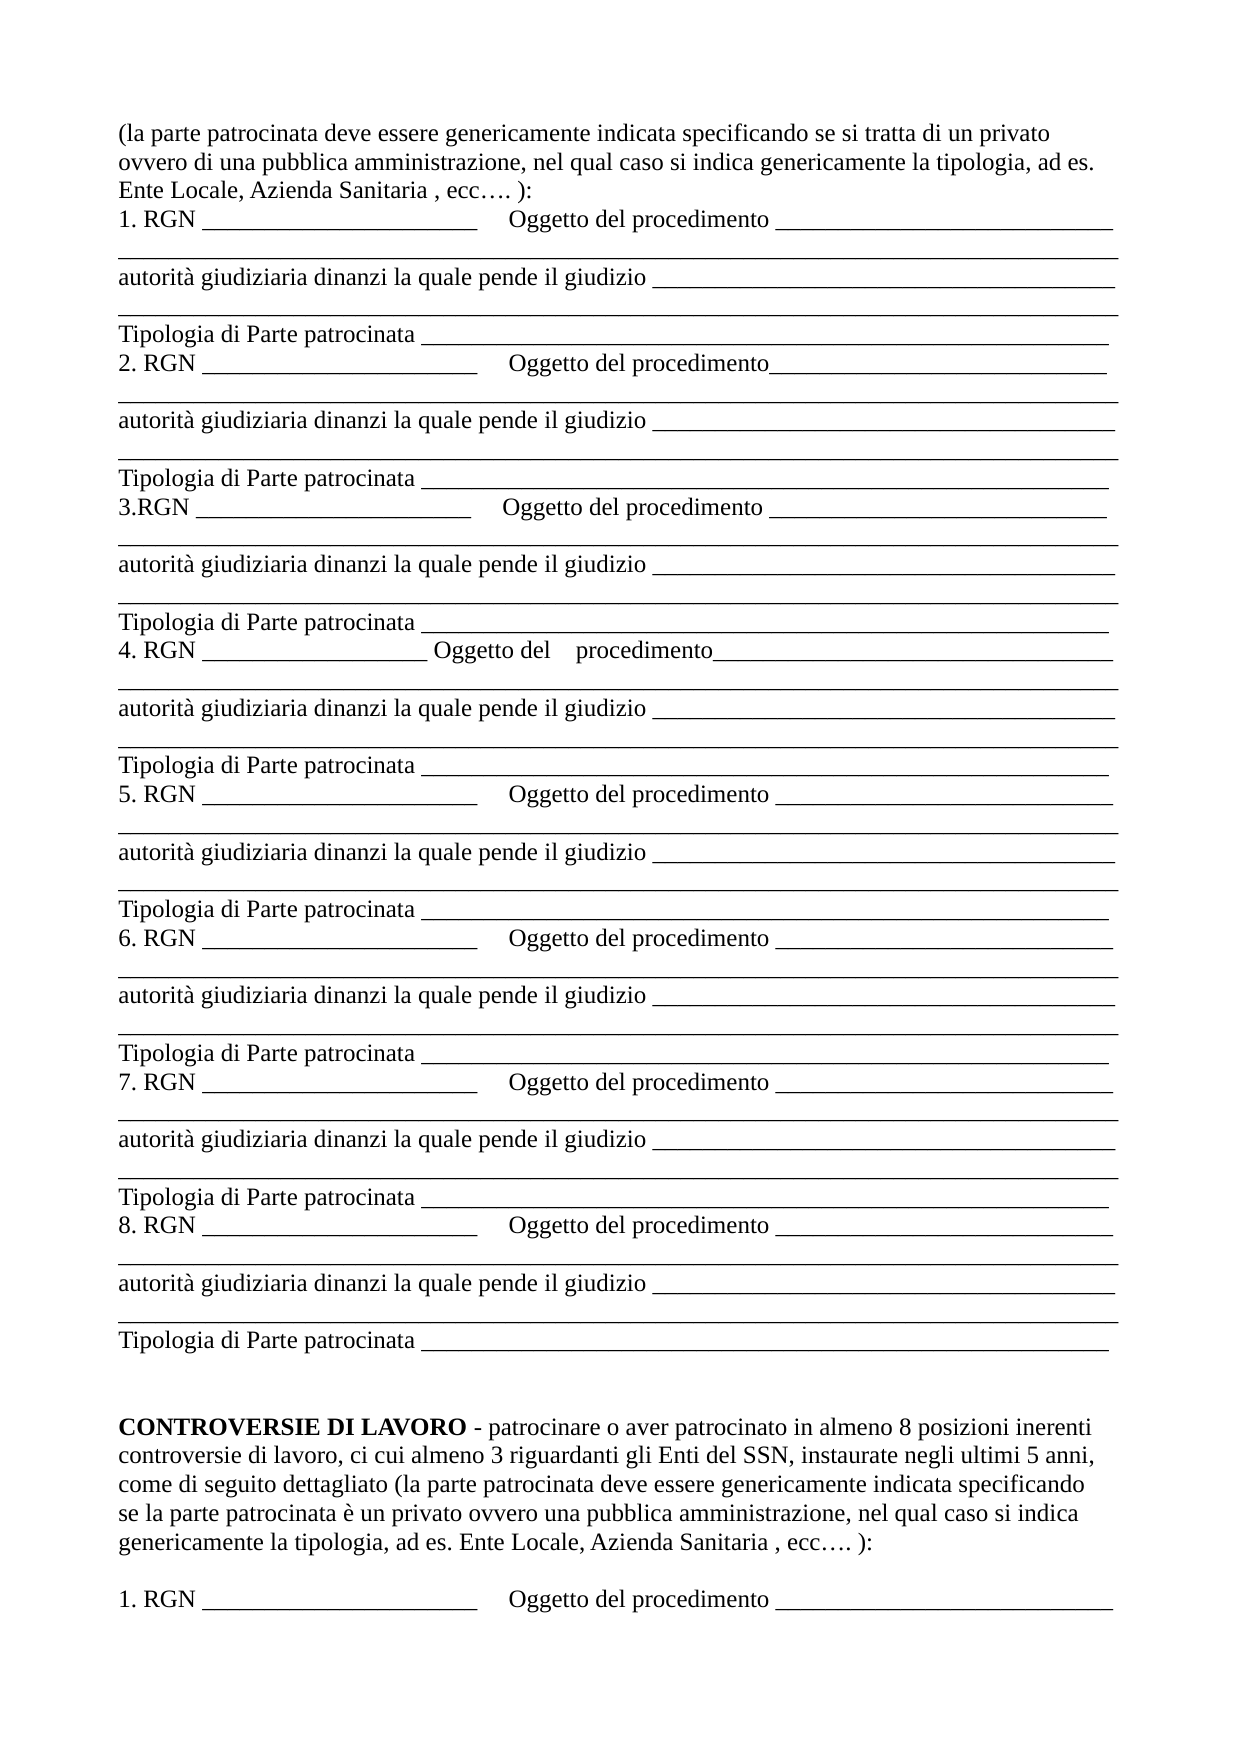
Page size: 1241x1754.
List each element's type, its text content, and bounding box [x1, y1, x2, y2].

text autorità giudiziaria dinanzi la quale pende il giudizio _____________________________________ [118, 1268, 1122, 1297]
text se la parte patrocinata è un privato ovvero una pubblica amministrazione, nel qual caso si indica [118, 1498, 1122, 1527]
text autorità giudiziaria dinanzi la quale pende il giudizio _____________________________________ [118, 406, 1122, 434]
text autorità giudiziaria dinanzi la quale pende il giudizio _____________________________________ [118, 981, 1122, 1009]
text (la parte patrocinata deve essere genericamente indicata specificando se si tratta di un privato ovvero di una pubblica amministrazione, nel qual caso si indica genericamente la tipologia, ad es. Ente Locale, Azienda Sanitaria , ecc…. ): [118, 118, 1122, 204]
text autorità giudiziaria dinanzi la quale pende il giudizio _____________________________________ [118, 1124, 1122, 1153]
text 1. RGN ______________________ Oggetto del procedimento ___________________________ [118, 1584, 1122, 1613]
text 8. RGN ______________________ Oggetto del procedimento ___________________________ ________________________________________________________________________________ [118, 1211, 1122, 1268]
text 2. RGN ______________________ Oggetto del procedimento___________________________ ________________________________________________________________________________ [118, 348, 1122, 406]
text 4. RGN __________________ Oggetto del procedimento________________________________ [118, 636, 1122, 664]
text autorità giudiziaria dinanzi la quale pende il giudizio _____________________________________ [118, 262, 1122, 291]
text ________________________________________________________________________________ [118, 664, 1122, 693]
text Tipologia di Parte patrocinata _______________________________________________________ [118, 463, 1122, 492]
text 5. RGN ______________________ Oggetto del procedimento ___________________________ ________________________________________________________________________________ [118, 779, 1122, 837]
text Tipologia di Parte patrocinata _______________________________________________________ [118, 607, 1122, 636]
text ________________________________________________________________________________ [118, 434, 1122, 463]
text 1. RGN ______________________ Oggetto del procedimento ___________________________ ________________________________________________________________________________ [118, 204, 1122, 262]
text ________________________________________________________________________________ [118, 291, 1122, 319]
text autorità giudiziaria dinanzi la quale pende il giudizio _____________________________________ [118, 837, 1122, 866]
text genericamente la tipologia, ad es. Ente Locale, Azienda Sanitaria , ecc…. ): [118, 1527, 1122, 1556]
text 7. RGN ______________________ Oggetto del procedimento ___________________________ ________________________________________________________________________________ [118, 1067, 1122, 1124]
text Tipologia di Parte patrocinata _______________________________________________________ [118, 1038, 1122, 1067]
text ________________________________________________________________________________ [118, 1297, 1122, 1326]
text CONTROVERSIE DI LAVORO - patrocinare o aver patrocinato in almeno 8 posizioni inerenti [118, 1412, 1122, 1441]
text ________________________________________________________________________________ [118, 1009, 1122, 1038]
text ________________________________________________________________________________ [118, 1153, 1122, 1182]
text 3.RGN ______________________ Oggetto del procedimento ___________________________ ________________________________________________________________________________ [118, 492, 1122, 549]
text Tipologia di Parte patrocinata _______________________________________________________ [118, 319, 1122, 348]
text Tipologia di Parte patrocinata _______________________________________________________ [118, 1326, 1122, 1354]
text Tipologia di Parte patrocinata _______________________________________________________ [118, 1182, 1122, 1211]
text ________________________________________________________________________________ [118, 722, 1122, 751]
text Tipologia di Parte patrocinata _______________________________________________________ [118, 894, 1122, 923]
text ________________________________________________________________________________ [118, 578, 1122, 607]
text come di seguito dettagliato (la parte patrocinata deve essere genericamente indicata specificando [118, 1469, 1122, 1498]
text controversie di lavoro, ci cui almeno 3 riguardanti gli Enti del SSN, instaurate negli ultimi 5 anni, [118, 1441, 1122, 1469]
text ________________________________________________________________________________ [118, 866, 1122, 894]
text autorità giudiziaria dinanzi la quale pende il giudizio _____________________________________ [118, 693, 1122, 722]
text 6. RGN ______________________ Oggetto del procedimento ___________________________ ________________________________________________________________________________ [118, 923, 1122, 981]
text autorità giudiziaria dinanzi la quale pende il giudizio _____________________________________ [118, 549, 1122, 578]
text Tipologia di Parte patrocinata _______________________________________________________ [118, 751, 1122, 779]
